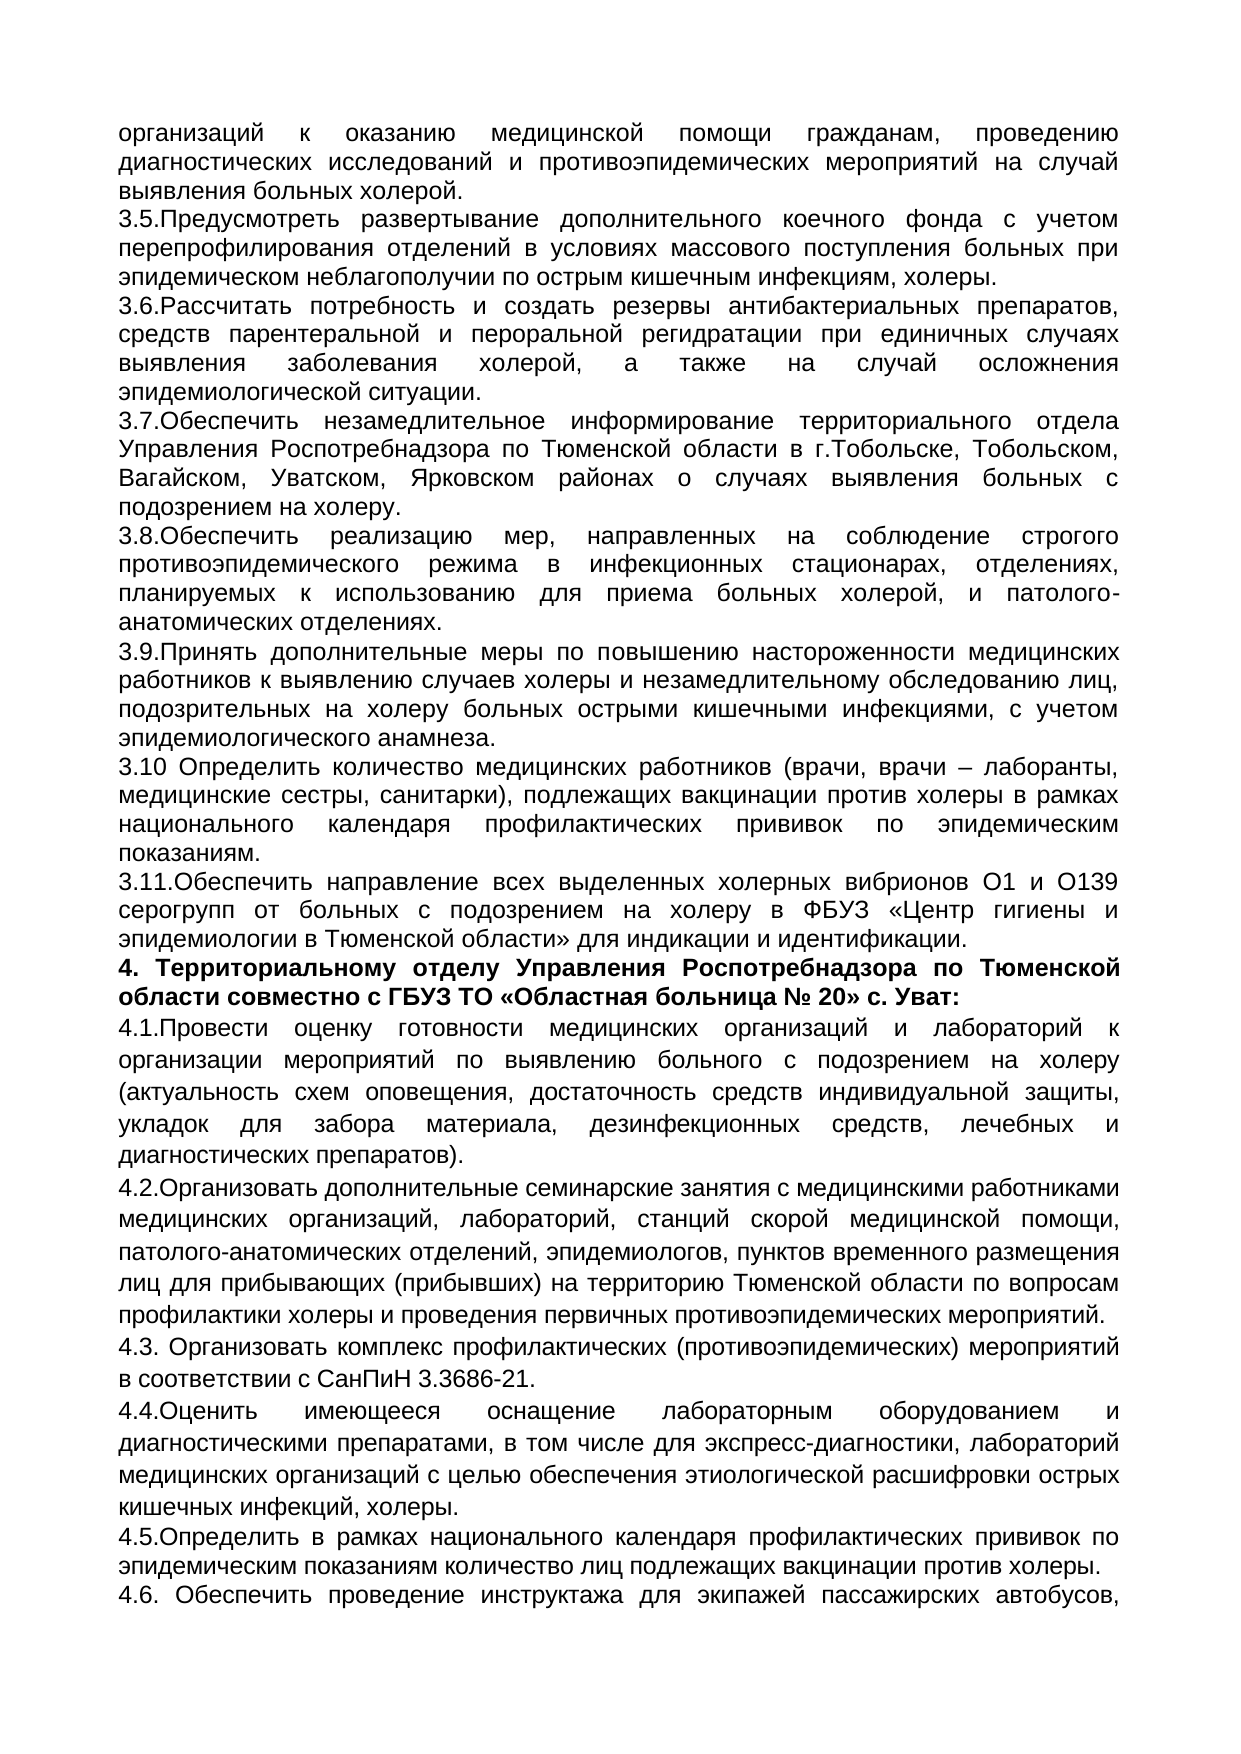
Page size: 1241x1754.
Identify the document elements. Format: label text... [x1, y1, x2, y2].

text 3.8.Обеспечить реализацию мер, направленных на соблюдение строгого противоэпидемического режима в инфекционных стационарах, отделениях, планируемых к использованию для приема больных холерой, и патолого­анатомических отделениях. [118, 521, 1120, 636]
text 3.11.Обеспечить направление всех выделенных холерных вибрионов O1 и O139 серогрупп от больных с подозрением на холеру в ФБУЗ «Центр гигиены и эпидемиологии в Тюменской области» для индикации и идентификации. [118, 867, 1120, 953]
text 4.6. Обеспечить проведение инструктажа для экипажей пассажирских автобусов, [118, 1580, 1120, 1608]
text 3.5.Предусмотреть развертывание дополнительного коечного фонда с учетом перепрофилирования отделений в условиях массового поступления больных при эпидемическом неблагополучии по острым кишечным инфекциям, холеры. [118, 204, 1120, 291]
text 4.3. Организовать комплекс профилактических (противоэпидемических) мероприятий в соответствии с СанПиН 3.3686-21. [118, 1330, 1120, 1394]
text 4.2.Организовать дополнительные семинарские занятия с медицинскими работниками медицинских организаций, лабораторий, станций скорой медицинской помощи, патолого-анатомических отделений, эпидемиологов, пунктов временного размещения лиц для прибывающих (прибывших) на территорию Тюменской области по вопросам профилактики холеры и проведения первичных противоэпидемических мероприятий. [118, 1170, 1120, 1330]
text 4.1.Провести оценку готовности медицинских организаций и лабораторий к организации мероприятий по выявлению больного с подозрением на холеру (актуальность схем оповещения, достаточность средств индивидуальной защиты, укладок для забора материала, дезинфекционных средств, лечебных и диагностических препаратов). [118, 1011, 1120, 1170]
text 4.5.Определить в рамках национального календаря профилактических прививок по эпидемическим показаниям количество лиц подлежащих вакцинации против холеры. [118, 1522, 1120, 1580]
text 3.9.Принять дополнительные меры по повышению настороженности медицинских работников к выявлению случаев холеры и незамедлительному обследованию лиц, подозрительных на холеру больных острыми кишечными инфекциями, с учетом эпидемиологического анамнеза. [118, 636, 1120, 752]
text 4. Территориальному отделу Управления Роспотребнадзора по Тюменской области совместно с ГБУЗ ТО «Областная больница № 20» с. Уват: [118, 953, 1122, 1011]
text 3.6.Рассчитать потребность и создать резервы антибактериальных препаратов, средств парентеральной и пероральной регидратации при единичных случаях выявления заболевания холерой, а также на случай осложнения эпидемиологической ситуации. [118, 291, 1120, 406]
text организаций к оказанию медицинской помощи гражданам, проведению диагностических исследований и противоэпидемических мероприятий на случай выявления больных холерой. [118, 118, 1120, 204]
text 3.10 Определить количество медицинских работников (врачи, врачи – лаборанты, медицинские сестры, санитарки), подлежащих вакцинации против холеры в рамках национального календаря профилактических прививок по эпидемическим показаниям. [118, 752, 1120, 867]
text 3.7.Обеспечить незамедлительное информирование территориального отдела Управления Роспотребнадзора по Тюменской области в г.Тобольске, Тобольском, Вагайском, Уватском, Ярковском районах о случаях выявления больных с подозрением на холеру. [118, 406, 1120, 521]
text 4.4.Оценить имеющееся оснащение лабораторным оборудованием и диагностическими препаратами, в том числе для экспресс-диагностики, лабораторий медицинских организаций с целью обеспечения этиологической расшифровки острых кишечных инфекций, холеры. [118, 1394, 1120, 1522]
